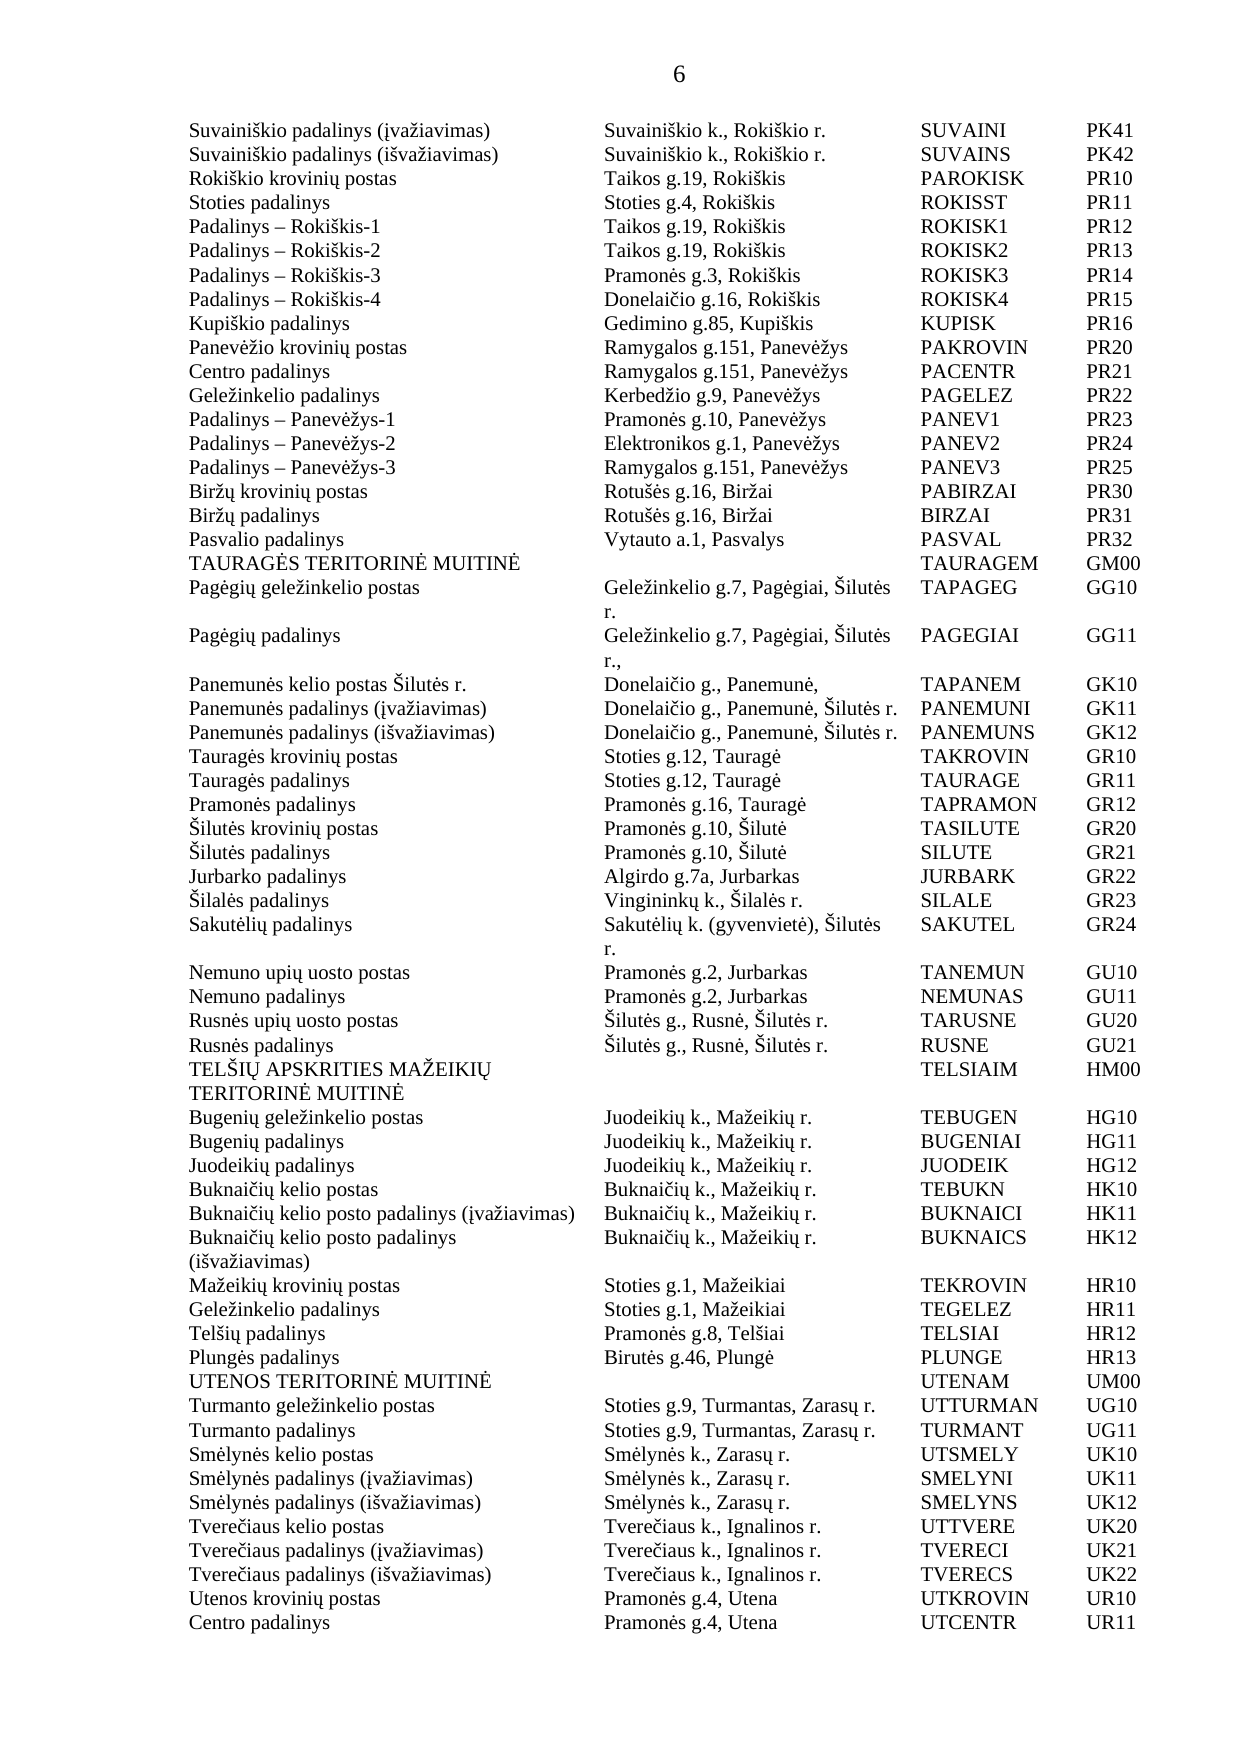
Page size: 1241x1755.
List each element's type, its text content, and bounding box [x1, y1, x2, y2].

table_cell PR23 [1075, 407, 1181, 431]
table_cell PACENTR [909, 359, 1075, 383]
table_cell Šilutės krovinių postas [177, 816, 593, 840]
table_cell GU20 [1075, 1009, 1181, 1032]
table_cell Pasvalio padalinys [177, 527, 593, 551]
table_cell PR24 [1075, 431, 1181, 455]
table_cell Kerbedžio g.9, Panevėžys [593, 383, 909, 407]
table_cell Smėlynės k., Zarasų r. [593, 1442, 909, 1466]
table_cell Buknaičių k., Mažeikių r. [593, 1201, 909, 1225]
table_cell Pramonės g.8, Telšiai [593, 1321, 909, 1345]
table_cell Centro padalinys [177, 359, 593, 383]
table_cell HR10 [1075, 1273, 1181, 1297]
table_cell Pagėgių padalinys [177, 624, 593, 672]
table_cell GR12 [1075, 792, 1181, 816]
table_cell Telšių padalinys [177, 1321, 593, 1345]
table_cell Vingininkų k., Šilalės r. [593, 888, 909, 912]
table_cell HK12 [1075, 1225, 1181, 1273]
table_cell SUVAINI [909, 118, 1075, 142]
table_cell UTENOS TERITORINĖ MUITINĖ [177, 1369, 593, 1393]
table_cell SMELYNI [909, 1466, 1075, 1490]
table_cell Suvainiškio padalinys (išvažiavimas) [177, 142, 593, 166]
table_cell Pramonės g.10, Šilutė [593, 816, 909, 840]
table_cell Smėlynės padalinys (išvažiavimas) [177, 1490, 593, 1514]
table_cell JUODEIK [909, 1153, 1075, 1177]
table_cell TAPANEM [909, 672, 1075, 696]
table_cell Geležinkelio padalinys [177, 1297, 593, 1321]
table_cell PR12 [1075, 214, 1181, 238]
table_cell Padalinys – Panevėžys-1 [177, 407, 593, 431]
table_cell GG10 [1075, 575, 1181, 623]
table_cell Stoties g.1, Mažeikiai [593, 1297, 909, 1321]
table_cell GR10 [1075, 744, 1181, 768]
table_cell PR25 [1075, 455, 1181, 479]
table_cell PANEV1 [909, 407, 1075, 431]
table_cell Pramonės g.2, Jurbarkas [593, 984, 909, 1008]
table_cell Taikos g.19, Rokiškis [593, 166, 909, 190]
table_cell Smėlynės padalinys (įvažiavimas) [177, 1466, 593, 1490]
table_cell HG12 [1075, 1153, 1181, 1177]
table_cell TELSIAIM [909, 1057, 1075, 1105]
table_cell Panevėžio krovinių postas [177, 335, 593, 359]
table_cell TEGELEZ [909, 1297, 1075, 1321]
table_cell PASVAL [909, 527, 1075, 551]
table_cell UTENAM [909, 1369, 1075, 1393]
table_cell Rotušės g.16, Biržai [593, 479, 909, 503]
table_cell [593, 1057, 909, 1105]
table_cell SUVAINS [909, 142, 1075, 166]
table_cell TEBUKN [909, 1177, 1075, 1201]
table_cell PAKROVIN [909, 335, 1075, 359]
table_cell Bugenių padalinys [177, 1129, 593, 1153]
table_cell PAGELEZ [909, 383, 1075, 407]
table_cell NEMUNAS [909, 984, 1075, 1008]
table_cell Tverečiaus padalinys (išvažiavimas) [177, 1562, 593, 1586]
table_cell UK21 [1075, 1538, 1181, 1562]
table_cell Tauragės padalinys [177, 768, 593, 792]
table_cell Donelaičio g., Panemunė, [593, 672, 909, 696]
table_cell TAPAGEG [909, 575, 1075, 623]
table_cell Šilalės padalinys [177, 888, 593, 912]
table_cell RUSNE [909, 1033, 1075, 1057]
table_cell Suvainiškio k., Rokiškio r. [593, 142, 909, 166]
table_cell HR11 [1075, 1297, 1181, 1321]
table_cell Biržų padalinys [177, 503, 593, 527]
table_cell HK10 [1075, 1177, 1181, 1201]
table_cell PANEMUNI [909, 696, 1075, 720]
table_cell Taikos g.19, Rokiškis [593, 214, 909, 238]
table_cell Nemuno upių uosto postas [177, 960, 593, 984]
table_cell PLUNGE [909, 1345, 1075, 1369]
table_cell Stoties g.1, Mažeikiai [593, 1273, 909, 1297]
table_cell TURMANT [909, 1418, 1075, 1442]
table_cell Ramygalos g.151, Panevėžys [593, 455, 909, 479]
table_cell Smėlynės k., Zarasų r. [593, 1466, 909, 1490]
table_cell BIRZAI [909, 503, 1075, 527]
table_cell Biržų krovinių postas [177, 479, 593, 503]
table_cell UR11 [1075, 1610, 1181, 1634]
table_cell HR13 [1075, 1345, 1181, 1369]
table_cell HR12 [1075, 1321, 1181, 1345]
table_cell UTSMELY [909, 1442, 1075, 1466]
table_cell GR21 [1075, 840, 1181, 864]
table_cell KUPISK [909, 311, 1075, 335]
table_cell PR30 [1075, 479, 1181, 503]
table_cell Ramygalos g.151, Panevėžys [593, 335, 909, 359]
table_cell Smėlynės k., Zarasų r. [593, 1490, 909, 1514]
table_cell UK10 [1075, 1442, 1181, 1466]
table_cell PANEMUNS [909, 720, 1075, 744]
table_cell Tauragės krovinių postas [177, 744, 593, 768]
table_cell TAURAGĖS TERITORINĖ MUITINĖ [177, 551, 593, 575]
table_cell Juodeikių k., Mažeikių r. [593, 1105, 909, 1129]
table_cell Juodeikių padalinys [177, 1153, 593, 1177]
table_cell Pramonės g.4, Utena [593, 1610, 909, 1634]
table_cell PR32 [1075, 527, 1181, 551]
table_cell Geležinkelio g.7, Pagėgiai, Šilutės r., [593, 624, 909, 672]
table_cell PABIRZAI [909, 479, 1075, 503]
table_cell Taikos g.19, Rokiškis [593, 239, 909, 262]
table_cell UTTVERE [909, 1514, 1075, 1538]
table_cell Stoties g.12, Tauragė [593, 768, 909, 792]
table_cell PR22 [1075, 383, 1181, 407]
table_cell Pramonės g.16, Tauragė [593, 792, 909, 816]
table_cell PR20 [1075, 335, 1181, 359]
table_cell GR23 [1075, 888, 1181, 912]
table_cell Ramygalos g.151, Panevėžys [593, 359, 909, 383]
table_cell Utenos krovinių postas [177, 1586, 593, 1610]
table_cell PR14 [1075, 263, 1181, 287]
table_cell UK11 [1075, 1466, 1181, 1490]
table_cell TAKROVIN [909, 744, 1075, 768]
table_cell Rusnės padalinys [177, 1033, 593, 1057]
table_cell PR16 [1075, 311, 1181, 335]
table_cell SILUTE [909, 840, 1075, 864]
table_cell Vytauto a.1, Pasvalys [593, 527, 909, 551]
table_cell Geležinkelio g.7, Pagėgiai, Šilutės r. [593, 575, 909, 623]
table_cell UR10 [1075, 1586, 1181, 1610]
table_cell GM00 [1075, 551, 1181, 575]
table_cell PANEV3 [909, 455, 1075, 479]
table_cell UTCENTR [909, 1610, 1075, 1634]
table_cell GU10 [1075, 960, 1181, 984]
table_cell Pramonės g.3, Rokiškis [593, 263, 909, 287]
table_cell Smėlynės kelio postas [177, 1442, 593, 1466]
table_cell GR20 [1075, 816, 1181, 840]
table_cell Suvainiškio k., Rokiškio r. [593, 118, 909, 142]
table_cell Mažeikių krovinių postas [177, 1273, 593, 1297]
table_cell PR10 [1075, 166, 1181, 190]
table_cell BUKNAICS [909, 1225, 1075, 1273]
table_cell PR31 [1075, 503, 1181, 527]
table_cell Padalinys – Rokiškis-4 [177, 287, 593, 311]
table_cell ROKISK4 [909, 287, 1075, 311]
table_cell Turmanto geležinkelio postas [177, 1394, 593, 1417]
table_cell TEBUGEN [909, 1105, 1075, 1129]
table_cell GK10 [1075, 672, 1181, 696]
table_cell JURBARK [909, 864, 1075, 888]
table_cell Stoties g.4, Rokiškis [593, 190, 909, 214]
table_cell HK11 [1075, 1201, 1181, 1225]
table_cell GR24 [1075, 912, 1181, 960]
table_cell Rotušės g.16, Biržai [593, 503, 909, 527]
table_cell Padalinys – Panevėžys-3 [177, 455, 593, 479]
table_cell GG11 [1075, 624, 1181, 672]
table_cell Stoties g.9, Turmantas, Zarasų r. [593, 1418, 909, 1442]
table_cell Panemunės padalinys (išvažiavimas) [177, 720, 593, 744]
table_cell Turmanto padalinys [177, 1418, 593, 1442]
table_cell Nemuno padalinys [177, 984, 593, 1008]
table_cell Buknaičių k., Mažeikių r. [593, 1225, 909, 1273]
table_cell TARUSNE [909, 1009, 1075, 1032]
table_cell Jurbarko padalinys [177, 864, 593, 888]
table_cell Geležinkelio padalinys [177, 383, 593, 407]
table_cell Plungės padalinys [177, 1345, 593, 1369]
table_cell Bugenių geležinkelio postas [177, 1105, 593, 1129]
table_cell Juodeikių k., Mažeikių r. [593, 1153, 909, 1177]
table_cell ROKISST [909, 190, 1075, 214]
table_cell PR11 [1075, 190, 1181, 214]
table_cell Donelaičio g.16, Rokiškis [593, 287, 909, 311]
table_cell TASILUTE [909, 816, 1075, 840]
table_cell UG11 [1075, 1418, 1181, 1442]
table_cell Rusnės upių uosto postas [177, 1009, 593, 1032]
table_cell Panemunės kelio postas Šilutės r. [177, 672, 593, 696]
table_cell UM00 [1075, 1369, 1181, 1393]
table_cell TELSIAI [909, 1321, 1075, 1345]
table_cell Pramonės padalinys [177, 792, 593, 816]
table_cell Birutės g.46, Plungė [593, 1345, 909, 1369]
table_cell UK22 [1075, 1562, 1181, 1586]
table_cell SILALE [909, 888, 1075, 912]
table_cell TVERECI [909, 1538, 1075, 1562]
table_cell Gedimino g.85, Kupiškis [593, 311, 909, 335]
table_cell SMELYNS [909, 1490, 1075, 1514]
table_cell TAURAGEM [909, 551, 1075, 575]
table_cell Elektronikos g.1, Panevėžys [593, 431, 909, 455]
table_cell BUGENIAI [909, 1129, 1075, 1153]
table_cell Stoties padalinys [177, 190, 593, 214]
table_cell SAKUTEL [909, 912, 1075, 960]
table_cell Panemunės padalinys (įvažiavimas) [177, 696, 593, 720]
table_cell Buknaičių kelio postas [177, 1177, 593, 1201]
table_cell BUKNAICI [909, 1201, 1075, 1225]
table_cell Pramonės g.4, Utena [593, 1586, 909, 1610]
table_cell Suvainiškio padalinys (įvažiavimas) [177, 118, 593, 142]
table_cell Juodeikių k., Mažeikių r. [593, 1129, 909, 1153]
table_cell TELŠIŲ APSKRITIES MAŽEIKIŲ TERITORINĖ MUITINĖ [177, 1057, 593, 1105]
table_cell PANEV2 [909, 431, 1075, 455]
table_cell GR22 [1075, 864, 1181, 888]
table_cell TEKROVIN [909, 1273, 1075, 1297]
table_cell Padalinys – Rokiškis-1 [177, 214, 593, 238]
table_cell Šilutės g., Rusnė, Šilutės r. [593, 1033, 909, 1057]
table_cell GU21 [1075, 1033, 1181, 1057]
table_cell PK42 [1075, 142, 1181, 166]
table_cell UK12 [1075, 1490, 1181, 1514]
table_cell GK11 [1075, 696, 1181, 720]
table_cell Algirdo g.7a, Jurbarkas [593, 864, 909, 888]
table_cell Tverečiaus k., Ignalinos r. [593, 1562, 909, 1586]
table_cell TVERECS [909, 1562, 1075, 1586]
table_cell Pagėgių geležinkelio postas [177, 575, 593, 623]
table_cell Donelaičio g., Panemunė, Šilutės r. [593, 720, 909, 744]
table_cell TANEMUN [909, 960, 1075, 984]
table_cell Šilutės padalinys [177, 840, 593, 864]
table_cell Padalinys – Panevėžys-2 [177, 431, 593, 455]
table_cell GU11 [1075, 984, 1181, 1008]
table_cell PR13 [1075, 239, 1181, 262]
table_cell Stoties g.12, Tauragė [593, 744, 909, 768]
table_cell UK20 [1075, 1514, 1181, 1538]
table_cell ROKISK1 [909, 214, 1075, 238]
table_cell UTTURMAN [909, 1394, 1075, 1417]
table_cell PAGEGIAI [909, 624, 1075, 672]
table_cell PR15 [1075, 287, 1181, 311]
table_cell HM00 [1075, 1057, 1181, 1105]
table_cell Donelaičio g., Panemunė, Šilutės r. [593, 696, 909, 720]
table_cell Rokiškio krovinių postas [177, 166, 593, 190]
table_cell PK41 [1075, 118, 1181, 142]
table_cell Buknaičių kelio posto padalinys (įvažiavimas) [177, 1201, 593, 1225]
table_cell Padalinys – Rokiškis-3 [177, 263, 593, 287]
table_cell Buknaičių k., Mažeikių r. [593, 1177, 909, 1201]
table_cell TAPRAMON [909, 792, 1075, 816]
table_cell Sakutėlių k. (gyvenvietė), Šilutės r. [593, 912, 909, 960]
table_cell GK12 [1075, 720, 1181, 744]
table_cell [593, 1369, 909, 1393]
table_cell Tverečiaus k., Ignalinos r. [593, 1514, 909, 1538]
table_cell UTKROVIN [909, 1586, 1075, 1610]
table_cell UG10 [1075, 1394, 1181, 1417]
table_cell PAROKISK [909, 166, 1075, 190]
table_cell GR11 [1075, 768, 1181, 792]
table_cell [593, 551, 909, 575]
table_cell Tverečiaus padalinys (įvažiavimas) [177, 1538, 593, 1562]
table_cell ROKISK3 [909, 263, 1075, 287]
table_cell Tverečiaus k., Ignalinos r. [593, 1538, 909, 1562]
table_cell TAURAGE [909, 768, 1075, 792]
table_cell Buknaičių kelio posto padalinys (išvažiavimas) [177, 1225, 593, 1273]
table_cell Pramonės g.2, Jurbarkas [593, 960, 909, 984]
table_cell Sakutėlių padalinys [177, 912, 593, 960]
table_cell PR21 [1075, 359, 1181, 383]
table_cell Pramonės g.10, Panevėžys [593, 407, 909, 431]
table_cell Tverečiaus kelio postas [177, 1514, 593, 1538]
table_cell Padalinys – Rokiškis-2 [177, 239, 593, 262]
table_cell Pramonės g.10, Šilutė [593, 840, 909, 864]
table_cell Stoties g.9, Turmantas, Zarasų r. [593, 1394, 909, 1417]
table_cell HG10 [1075, 1105, 1181, 1129]
table_cell HG11 [1075, 1129, 1181, 1153]
table_cell Kupiškio padalinys [177, 311, 593, 335]
table_cell Centro padalinys [177, 1610, 593, 1634]
table_cell Šilutės g., Rusnė, Šilutės r. [593, 1009, 909, 1032]
table_cell ROKISK2 [909, 239, 1075, 262]
